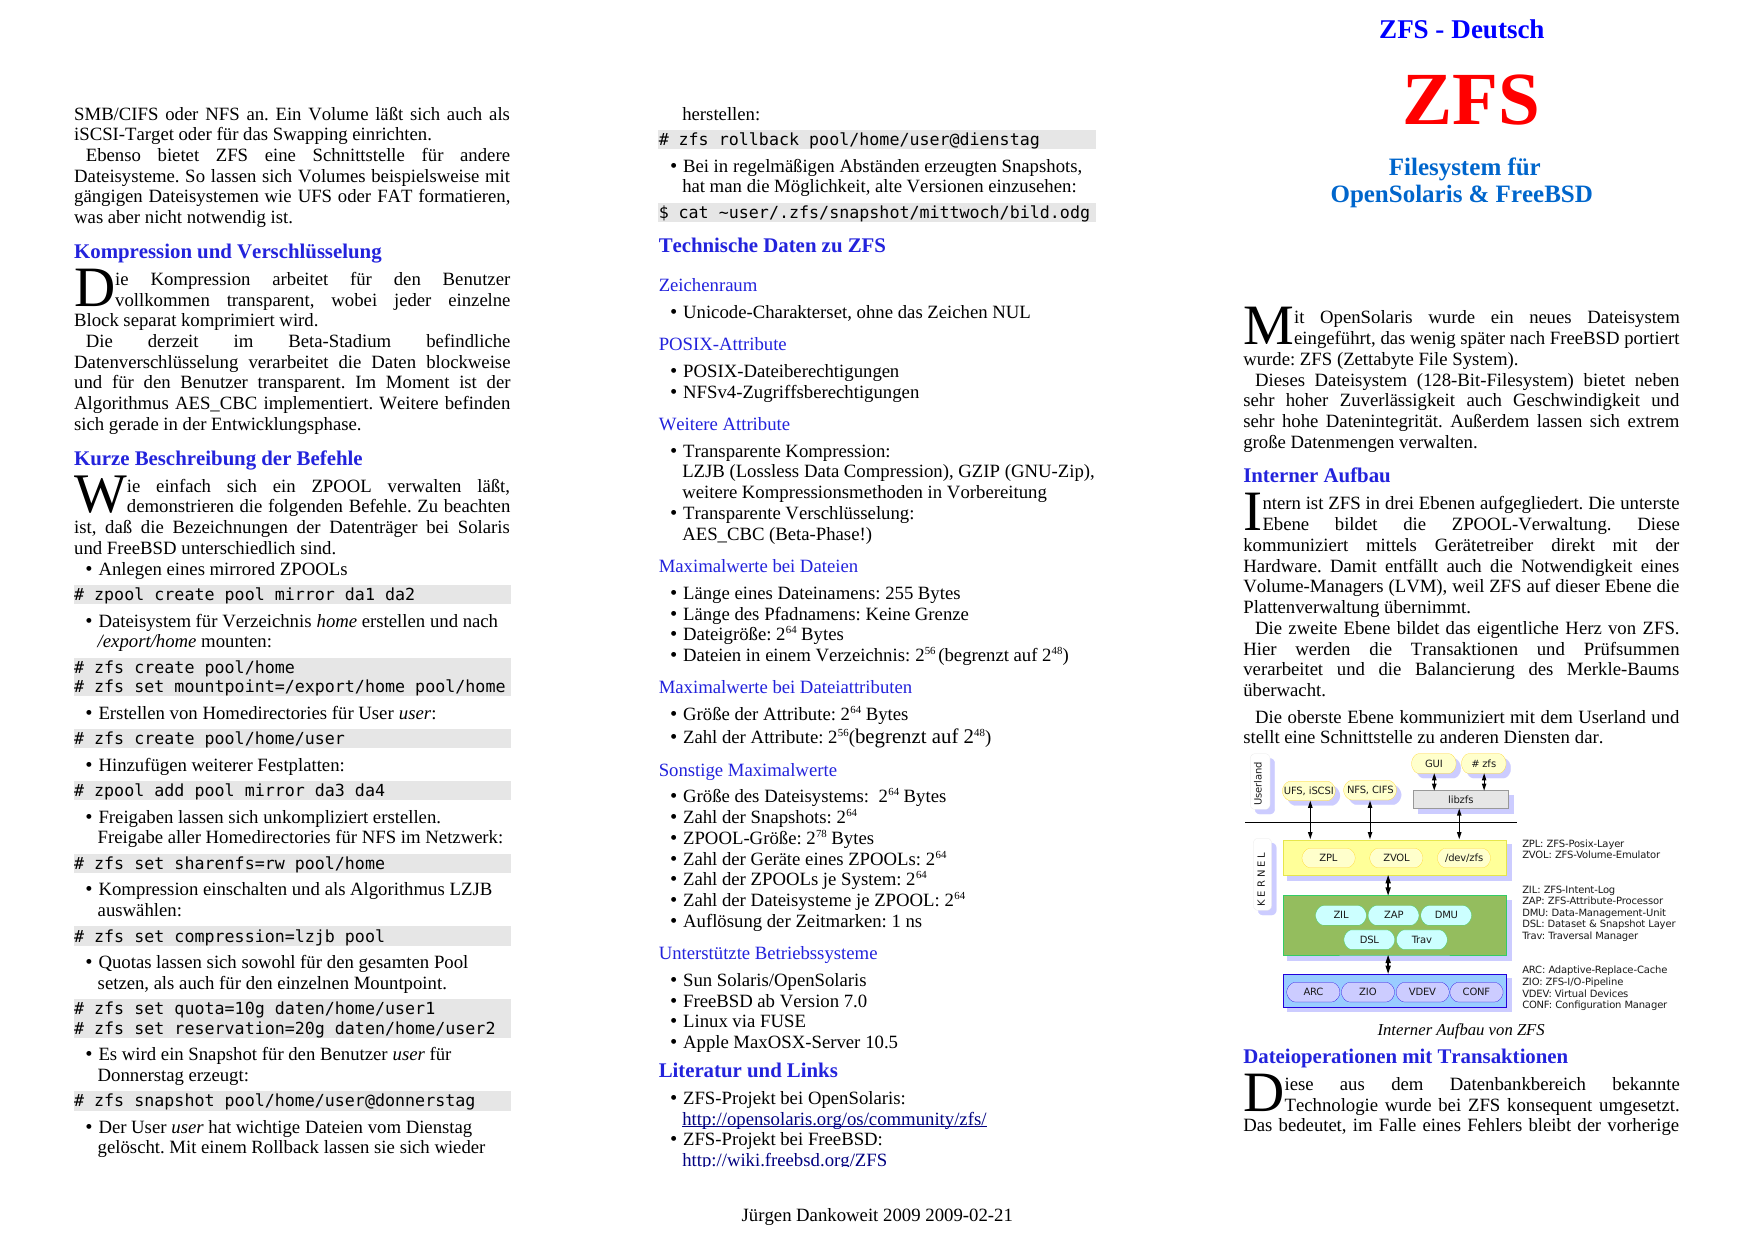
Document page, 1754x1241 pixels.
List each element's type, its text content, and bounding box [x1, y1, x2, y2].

list Sun Solaris/OpenSolaris [670, 970, 1096, 991]
list ZFS-Projekt bei OpenSolaris: [670, 1088, 1096, 1108]
text # zfs set sharenfs=rw pool/home [74, 854, 511, 873]
text Intern ist ZFS in drei Ebenen aufgegliedert. Die unterste Ebene bildet die ZPOOL-Verwaltung. Diese kommuniziert mittels Gerätetreiber direkt mit der Hardware. Damit entfällt auch die Notwendigkeit eines Volume-Managers (LVM), weil ZFS auf dieser Ebene die Plattenverwaltung übernimmt. [1243, 493, 1680, 617]
text Sonstige Maximalwerte [658, 759, 1096, 780]
text # zpool add pool mirror da3 da4 [74, 781, 511, 800]
text [1503, 754, 1680, 766]
text Kompression und Verschlüsselung [74, 239, 511, 263]
list POSIX-Dateiberechtigungen [670, 361, 1096, 381]
list Quotas lassen sich sowohl für den gesamten Pool setzen, als auch für den einzelnen Mountpoint. [86, 952, 511, 993]
text Die oberste Ebene kommuniziert mit dem Userland und stellt eine Schnittstelle zu anderen Diensten dar. [1243, 706, 1680, 748]
text Interner Aufbau [1243, 464, 1680, 487]
list Zahl der Snapshots: 264 [670, 807, 1096, 828]
text Ebenso bietet ZFS eine Schnittstelle für andere Dateisysteme. So lassen sich Volumes beispielsweise mit gängigen Dateisystemen wie UFS oder FAT formatieren, was aber nicht notwendig ist. [74, 145, 511, 228]
list Transparente Kompression: LZJB (Lossless Data Compression), GZIP (GNU-Zip), weitere Kompressionsmethoden in Vorbereitung [670, 441, 1096, 503]
list Unicode-Charakterset, ohne das Zeichen NUL [670, 301, 1096, 322]
text # zfs set quota=10g daten/home/user1 # zfs set reservation=20g daten/home/user2 [74, 999, 511, 1038]
list Erstellen von Homedirectories für User user: [86, 702, 511, 723]
list Zahl der Attribute: 256(begrenzt auf 248) [670, 725, 1096, 748]
text Unterstützte Betriebssysteme [658, 943, 1096, 964]
text Interner Aufbau von ZFS [1243, 766, 1680, 1039]
text # zfs snapshot pool/home/user@donnerstag [74, 1091, 511, 1111]
text Wie einfach sich ein ZPOOL verwalten läßt, demonstrieren die folgenden Befehle. Zu beachten ist, daß die Bezeichnungen der Datenträger bei Solaris und FreeBSD unterschiedlich sind. [74, 475, 511, 558]
list Länge des Pfadnamens: Keine Grenze [670, 603, 1096, 624]
text Dieses Dateisystem (128-Bit-Filesystem) bietet neben sehr hoher Zuverlässigkeit auch Geschwindigkeit und sehr hohe Datenintegrität. Außerdem lassen sich extrem große Datenmengen verwalten. [1243, 369, 1680, 452]
text POSIX-Attribute [658, 334, 1096, 355]
list Transparente Verschlüsselung: AES_CBC (Beta-Phase!) [670, 503, 1096, 544]
text Weitere Attribute [658, 414, 1096, 434]
list Größe des Dateisystems: 264 Bytes [670, 786, 1096, 807]
text Die derzeit im Beta-Stadium befindliche Datenverschlüsselung verarbeitet die Daten blockweise und für den Benutzer transparent. Im Moment ist der Algorithmus AES_CBC implementiert. Weitere befinden sich gerade in der Entwicklungsphase. [74, 331, 511, 434]
list Dateien in einem Verzeichnis: 256 (begrenzt auf 248) [670, 645, 1096, 666]
list Zahl der Geräte eines ZPOOLs: 264 [670, 848, 1096, 869]
list Apple MaxOSX-Server 10.5 [670, 1032, 1096, 1053]
list http://wiki.freebsd.org/ZFS [670, 1150, 1096, 1166]
list Größe der Attribute: 264 Bytes [670, 704, 1096, 725]
list Bei in regelmäßigen Abständen erzeugten Snapshots, hat man die Möglichkeit, alte Versionen einzusehen: [670, 155, 1096, 197]
text Diese aus dem Datenbankbereich bekannte Technologie wurde bei ZFS konsequent umgesetzt. Das bedeutet, im Falle eines Fehlers bleibt der vorherige [1243, 1074, 1680, 1136]
text Mit OpenSolaris wurde ein neues Dateisystem eingeführt, das wenig später nach FreeBSD portiert wurde: ZFS (Zettabyte File System). [1243, 307, 1680, 369]
text Maximalwerte bei Dateien [658, 556, 1096, 577]
text Maximalwerte bei Dateiattributen [658, 677, 1096, 698]
text ZFS [1243, 57, 1680, 140]
list herstellen: [670, 103, 1096, 124]
list Auflösung der Zeitmarken: 1 ns [670, 911, 1096, 931]
list Dateisystem für Verzeichnis home erstellen und nach /export/home mounten: [86, 610, 511, 652]
list Hinzufügen weiterer Festplatten: [86, 754, 511, 775]
text ZFS - Deutsch [1243, 15, 1680, 45]
text # zfs create pool/home # zfs set mountpoint=/export/home pool/home [74, 658, 511, 696]
text # zfs set compression=lzjb pool [74, 926, 511, 946]
text Dateioperationen mit Transaktionen [1243, 1039, 1680, 1068]
list Anlegen eines mirrored ZPOOLs [86, 558, 511, 579]
text $ cat ~user/.zfs/snapshot/mittwoch/bild.odg [658, 203, 1096, 222]
list Länge eines Dateinamens: 255 Bytes [670, 583, 1096, 603]
text Technische Daten zu ZFS [658, 234, 1096, 257]
list Freigaben lassen sich unkompliziert erstellen. Freigabe aller Home­directories für NFS im Netzwerk: [86, 806, 511, 848]
list Zahl der ZPOOLs je System: 264 [670, 869, 1096, 890]
text Filesystem für OpenSolaris & FreeBSD [1243, 153, 1680, 208]
list http://opensolaris.org/os/community/zfs/ [670, 1108, 1096, 1129]
text Kurze Beschreibung der Befehle [74, 446, 511, 469]
list Es wird ein Snapshot für den Benutzer user für Donnerstag erzeugt: [86, 1044, 511, 1085]
list Kompression einschalten und als Algorithmus LZJB auswählen: [86, 879, 511, 921]
list Zahl der Dateisysteme je ZPOOL: 264 [670, 890, 1096, 911]
list Dateigröße: 264 Bytes [670, 624, 1096, 645]
list ZFS-Projekt bei FreeBSD: [670, 1129, 1096, 1150]
list FreeBSD ab Version 7.0 [670, 991, 1096, 1011]
text Literatur und Links [658, 1059, 1096, 1082]
text Die Kompression arbeitet für den Benutzer vollkommen transparent, wobei jeder einzelne Block separat komprimiert wird. [74, 269, 511, 331]
text Die zweite Ebene bildet das eigentliche Herz von ZFS. Hier werden die Transaktionen und Prüfsummen verarbeitet und die Balancierung des Merkle-Baums überwacht. [1243, 617, 1680, 700]
text [1269, 754, 1415, 766]
text # zfs create pool/home/user [74, 729, 511, 748]
text Auch in Sachen Konnektivität hat ZFS einiges zu bieten. Ohne großen Aufwand legt man Shares für SMB/CIFS oder NFS an. Ein Volume läßt sich auch als iSCSI-Target oder für das Swapping einrichten. [74, 103, 511, 145]
list ZPOOL-Größe: 278 Bytes [670, 828, 1096, 848]
list NFSv4-Zugriffsberechtigungen [670, 381, 1096, 402]
text # zfs rollback pool/home/user@dienstag [658, 130, 1096, 149]
list Linux via FUSE [670, 1011, 1096, 1032]
list Der User user hat wichtige Dateien vom Dienstag gelöscht. Mit einem Rollback lassen sie sich wieder [86, 1117, 511, 1158]
text Zeichenraum [658, 275, 1096, 296]
text # zpool create pool mirror da1 da2 [74, 585, 511, 604]
